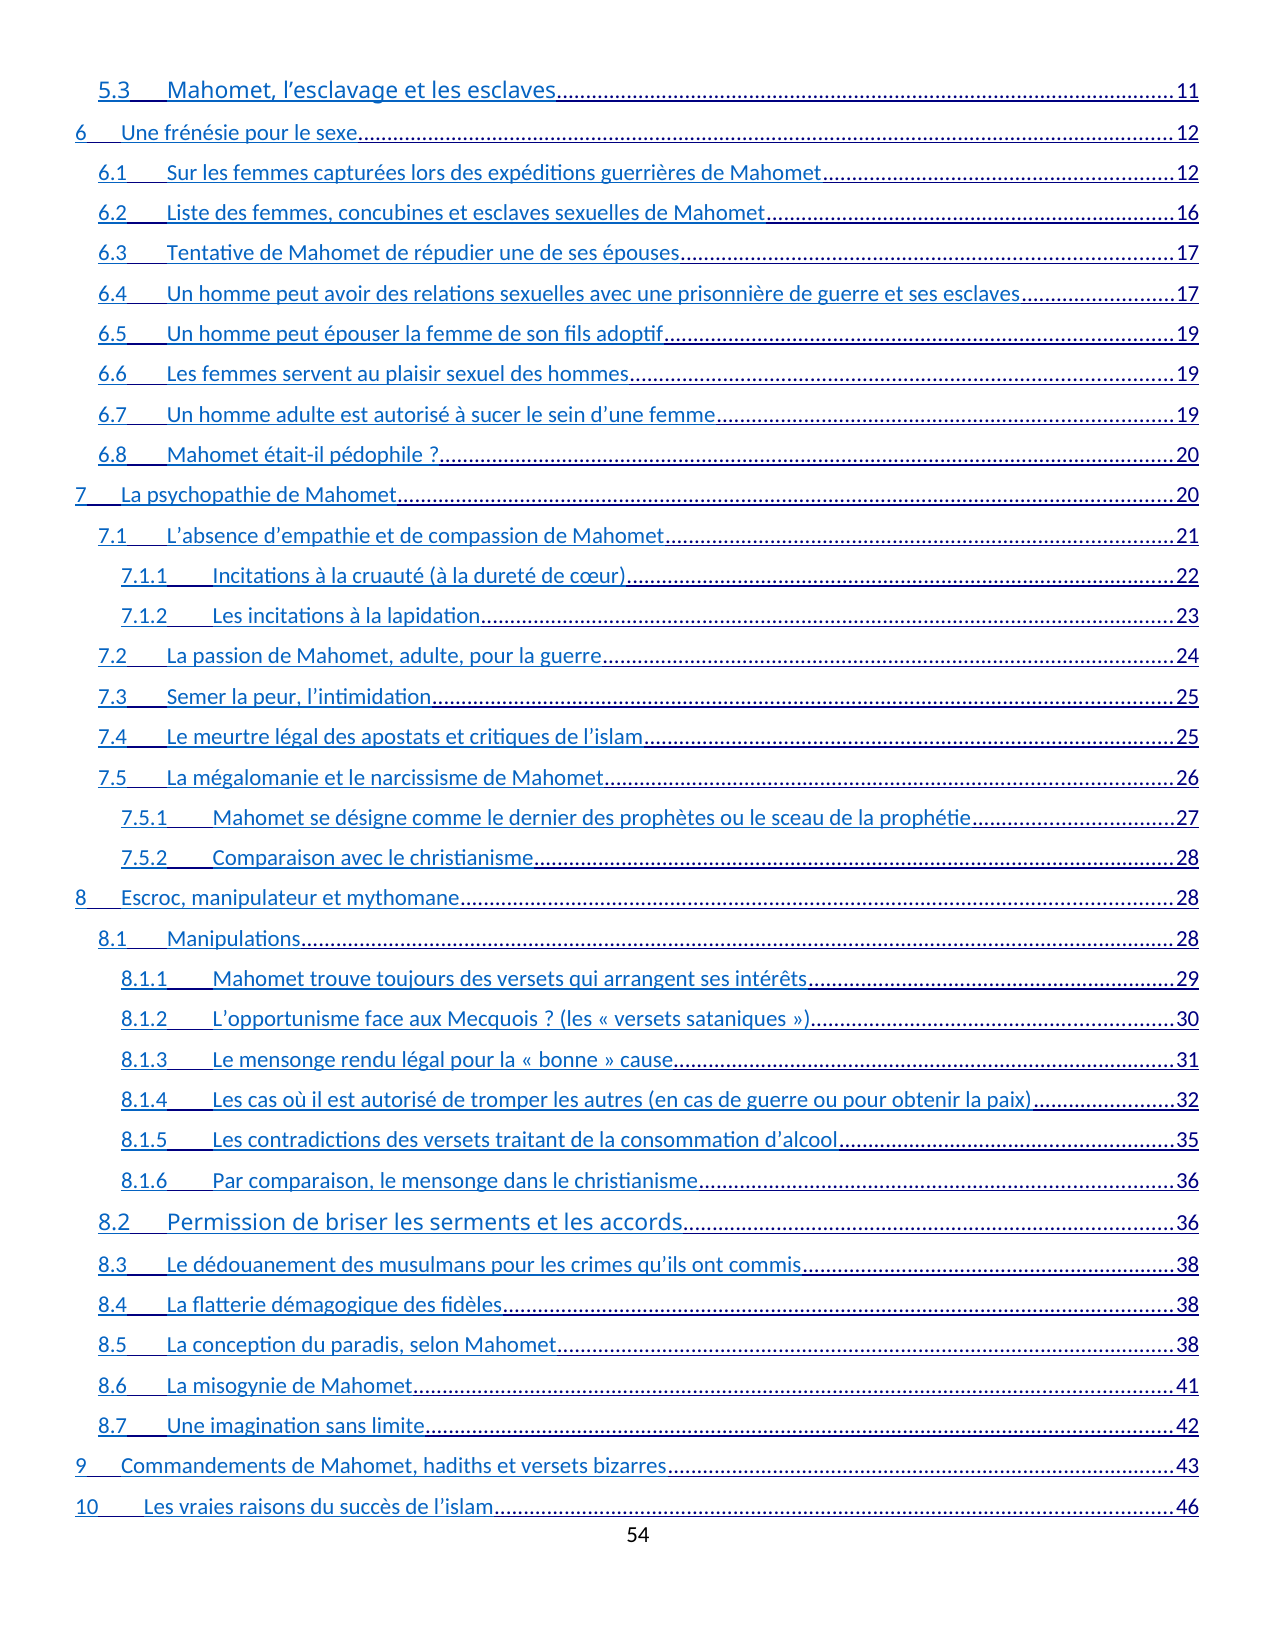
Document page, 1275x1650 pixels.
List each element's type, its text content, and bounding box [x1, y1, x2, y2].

text 6 Une frénésie pour le sexe 12 [75, 118, 1200, 146]
text 8.5 La conception du paradis, selon Mahomet 38 [98, 1331, 1200, 1358]
text 7.4 Le meurtre légal des apostats et critiques de l’islam 25 [98, 722, 1200, 750]
text 7 La psychopathie de Mahomet 20 [75, 480, 1200, 508]
text 7.2 La passion de Mahomet, adulte, pour la guerre 24 [98, 642, 1200, 670]
text 5.3 Mahomet, l’esclavage et les esclaves 11 [98, 74, 1200, 105]
text 8.2 Permission de briser les serments et les accords 36 [98, 1206, 1200, 1237]
text 7.5.1 Mahomet se désigne comme le dernier des prophètes ou le sceau de la prophétie 27 [121, 803, 1200, 831]
text 6.4 Un homme peut avoir des relations sexuelles avec une prisonnière de guerre et ses esclaves 17 [98, 279, 1200, 307]
text 6.1 Sur les femmes capturées lors des expéditions guerrières de Mahomet 12 [98, 158, 1200, 186]
text 8.1.1 Mahomet trouve toujours des versets qui arrangent ses intérêts 29 [121, 964, 1200, 992]
text 6.7 Un homme adulte est autorisé à sucer le sein d’une femme 19 [98, 400, 1200, 428]
text 7.5 La mégalomanie et le narcissisme de Mahomet 26 [98, 763, 1200, 791]
text 6.3 Tentative de Mahomet de répudier une de ses épouses 17 [98, 238, 1200, 267]
text 8.4 La flatterie démagogique des fidèles 38 [98, 1290, 1200, 1318]
text 8.1.4 Les cas où il est autorisé de tromper les autres (en cas de guerre ou pour obtenir la paix) 32 [121, 1085, 1200, 1113]
text 8.1 Manipulations 28 [98, 924, 1200, 952]
text 8.1.2 L’opportunisme face aux Mecquois ? (les « versets sataniques ») 30 [121, 1004, 1200, 1032]
text 8.1.6 Par comparaison, le mensonge dans le christianisme 36 [121, 1166, 1200, 1194]
text 6.6 Les femmes servent au plaisir sexuel des hommes 19 [98, 359, 1200, 387]
text 7.5.2 Comparaison avec le christianisme 28 [121, 843, 1200, 871]
text 8.1.3 Le mensonge rendu légal pour la « bonne » cause 31 [121, 1045, 1200, 1073]
text 8.6 La misogynie de Mahomet 41 [98, 1371, 1200, 1399]
text 6.8 Mahomet était-il pédophile ? 20 [98, 440, 1200, 468]
text 8.7 Une imagination sans limite 42 [98, 1411, 1200, 1439]
text 9 Commandements de Mahomet, hadiths et versets bizarres 43 [75, 1451, 1200, 1479]
text 8.1.5 Les contradictions des versets traitant de la consommation d’alcool 35 [121, 1125, 1200, 1153]
text 7.1 L’absence d’empathie et de compassion de Mahomet 21 [98, 521, 1200, 549]
text 6.5 Un homme peut épouser la femme de son fils adoptif 19 [98, 319, 1200, 347]
text 7.1.2 Les incitations à la lapidation 23 [121, 601, 1200, 629]
text 10 Les vraies raisons du succès de l’islam 46 [75, 1492, 1200, 1520]
text 7.3 Semer la peur, l’intimidation 25 [98, 682, 1200, 710]
text 8.3 Le dédouanement des musulmans pour les crimes qu’ils ont commis 38 [98, 1250, 1200, 1278]
text 6.2 Liste des femmes, concubines et esclaves sexuelles de Mahomet 16 [98, 198, 1200, 226]
text 7.1.1 Incitations à la cruauté (à la dureté de cœur) 22 [121, 561, 1200, 589]
text 8 Escroc, manipulateur et mythomane 28 [75, 883, 1200, 912]
